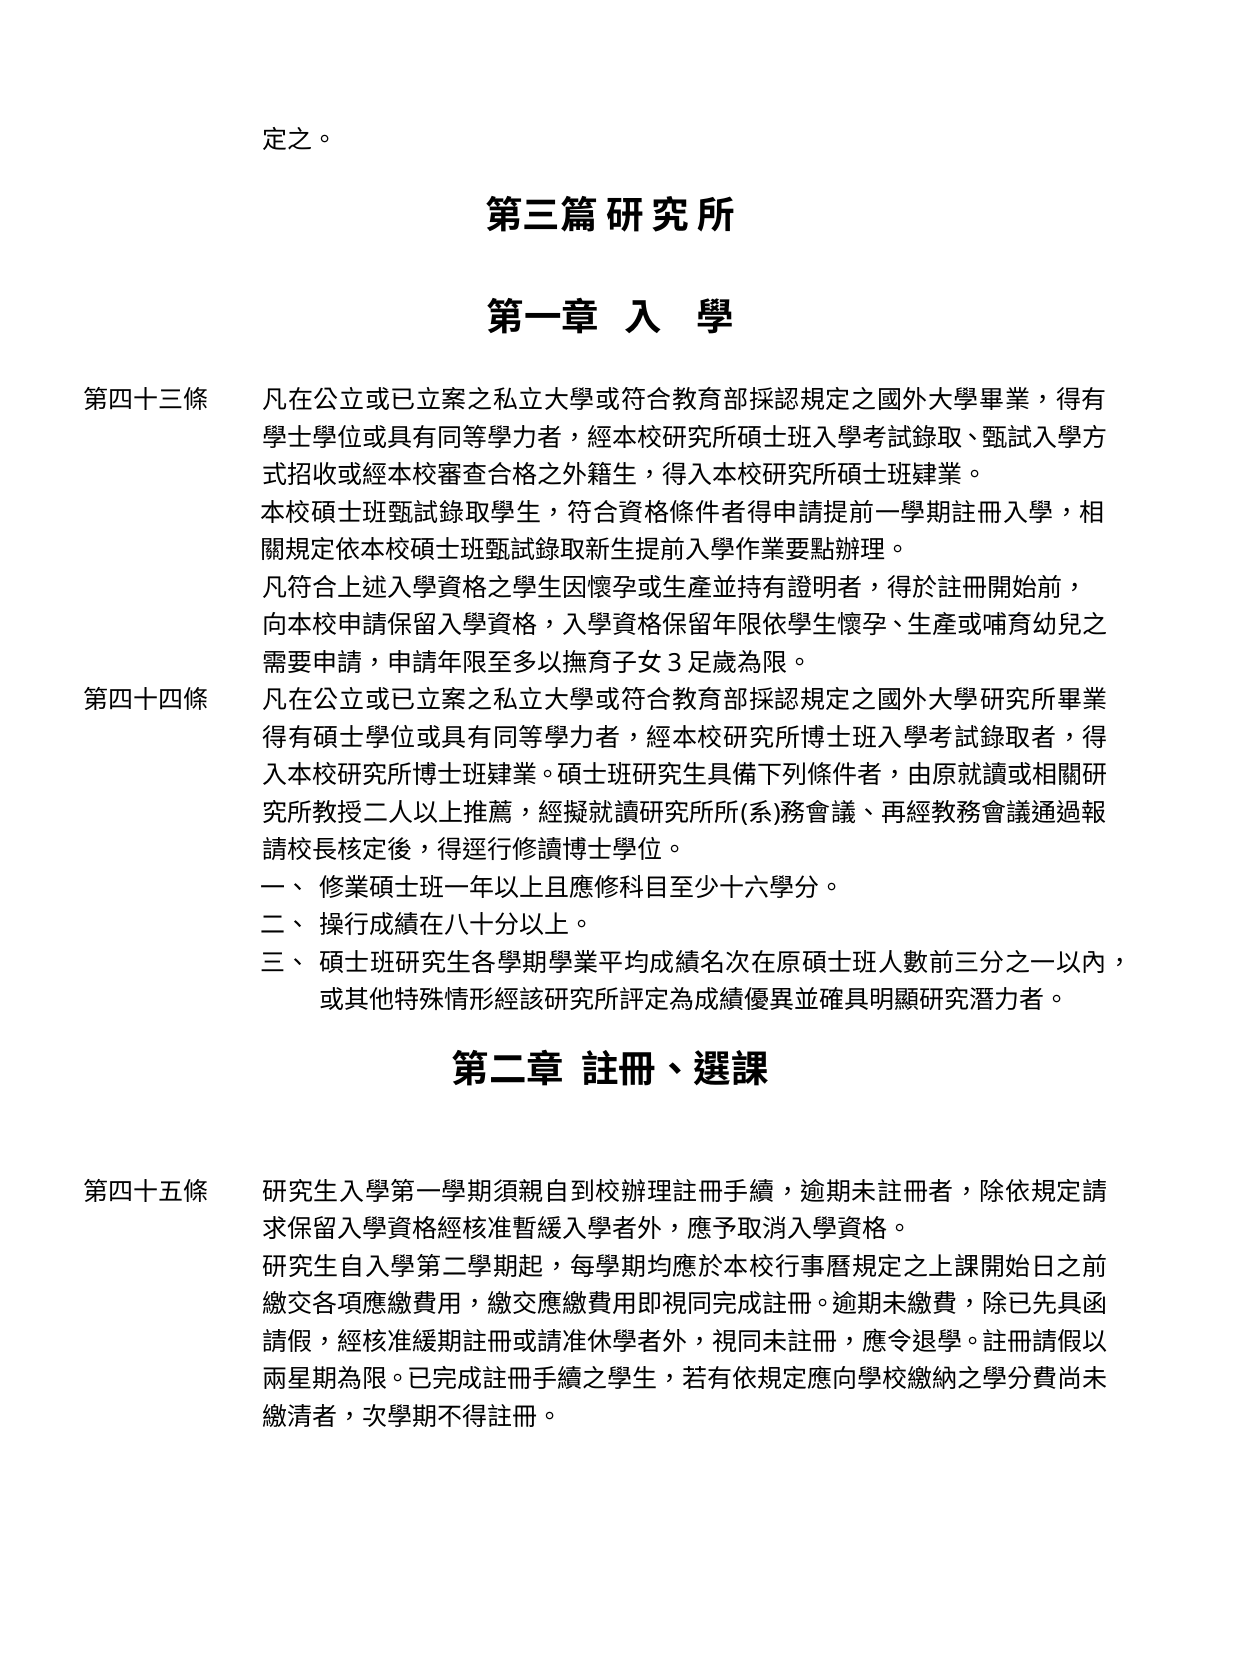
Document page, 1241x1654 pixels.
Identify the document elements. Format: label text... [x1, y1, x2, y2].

list 修業碩士班一年以上且應修科目至少十六學分。 [260, 867, 1107, 904]
subtitle 第一章 入 學 [112, 277, 1107, 352]
list 操行成績在八十分以上。 [260, 904, 1107, 942]
list 碩士班研究生各學期學業平均成績名次在原碩士班人數前三分之一以內，或其他特殊情形經該研究所評定為成績優異並確具明顯研究潛力者。 [260, 942, 1107, 1017]
subtitle 第三篇 研 究 所 [112, 175, 1107, 250]
text 研究生自入學第二學期起，每學期均應於本校行事曆規定之上課開始日之前繳交各項應繳費用，繳交應繳費用即視同完成註冊。逾期未繳費，除已先具函請假，經核准緩期註冊或請准休學者外，視同未註冊，應令退學。註冊請假以兩星期為限。已完成註冊手續之學生，若有依規定應向學校繳納之學分費尚未繳清者，次學期不得註冊。 [262, 1246, 1107, 1433]
list 研究生入學第一學期須親自到校辦理註冊手續，逾期未註冊者，除依規定請求保留入學資格經核准暫緩入學者外，應予取消入學資格。 [83, 1171, 1107, 1246]
list 凡在公立或已立案之私立大學或符合教育部採認規定之國外大學研究所畢業得有碩士學位或具有同等學力者，經本校研究所博士班入學考試錄取者，得入本校研究所博士班肄業。碩士班研究生具備下列條件者，由原就讀或相關研究所教授二人以上推薦，經擬就讀研究所所(系)務會議、再經教務會議通過報請校長核定後，得逕行修讀博士學位。 [83, 679, 1107, 867]
subtitle 第二章 註冊、選課 [112, 1029, 1107, 1104]
text 本校碩士班甄試錄取學生，符合資格條件者得申請提前一學期註冊入學，相關規定依本校碩士班甄試錄取新生提前入學作業要點辦理。 [260, 492, 1107, 567]
text 凡符合上述入學資格之學生因懷孕或生產並持有證明者，得於註冊開始前，向本校申請保留入學資格，入學資格保留年限依學生懷孕、生產或哺育幼兒之需要申請，申請年限至多以撫育子女3足歲為限。 [262, 567, 1107, 679]
list 凡在公立或已立案之私立大學或符合教育部採認規定之國外大學畢業，得有學士學位或具有同等學力者，經本校研究所碩士班入學考試錄取、甄試入學方式招收或經本校審查合格之外籍生，得入本校研究所碩士班肄業。 [83, 379, 1107, 492]
text 定之。 [262, 119, 1107, 156]
